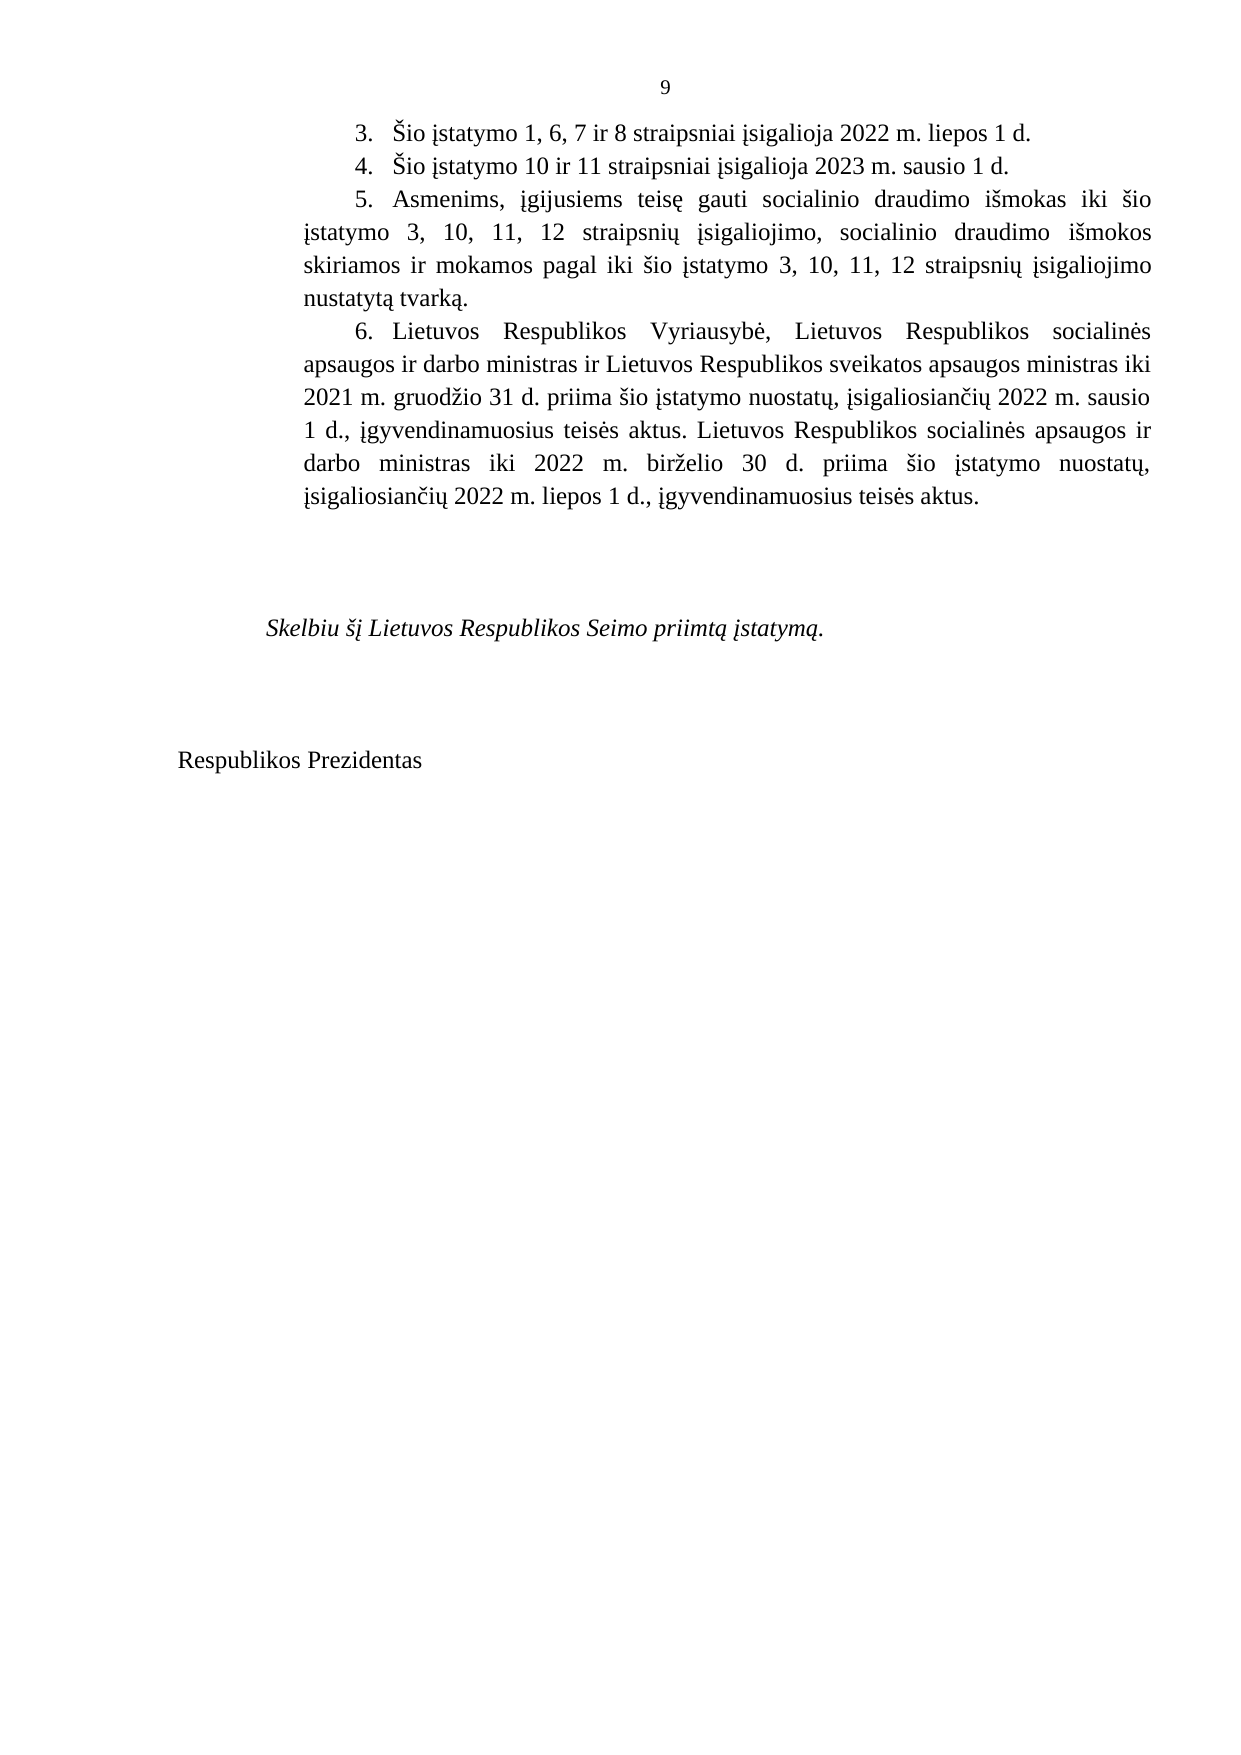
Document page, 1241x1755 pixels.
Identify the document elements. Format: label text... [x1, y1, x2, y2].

text Skelbiu šį Lietuvos Respublikos Seimo priimtą įstatymą. [177, 613, 1152, 642]
list Asmenims, įgijusiems teisę gauti socialinio draudimo išmokas iki šio įstatymo 3, 10, 11, 12 straipsnių įsigaliojimo, socialinio draudimo išmokos skiriamos ir mokamos pagal iki šio įstatymo 3, 10, 11, 12 straipsnių įsigaliojimo nustatytą tvarką. [266, 184, 1152, 312]
text Respublikos Prezidentas [177, 746, 1152, 774]
list Lietuvos Respublikos Vyriausybė, Lietuvos Respublikos socialinės apsaugos ir darbo ministras ir Lietuvos Respublikos sveikatos apsaugos ministras iki 2021 m. gruodžio 31 d. priima šio įstatymo nuostatų, įsigaliosiančių 2022 m. sausio 1 d., įgyvendinamuosius teisės aktus. Lietuvos Respublikos socialinės apsaugos ir darbo ministras iki 2022 m. birželio 30 d. priima šio įstatymo nuostatų, įsigaliosiančių 2022 m. liepos 1 d., įgyvendinamuosius teisės aktus. [266, 316, 1152, 510]
list Šio įstatymo 10 ir 11 straipsniai įsigalioja 2023 m. sausio 1 d. [266, 151, 1152, 180]
list Šio įstatymo 1, 6, 7 ir 8 straipsniai įsigalioja 2022 m. liepos 1 d. [266, 118, 1152, 147]
